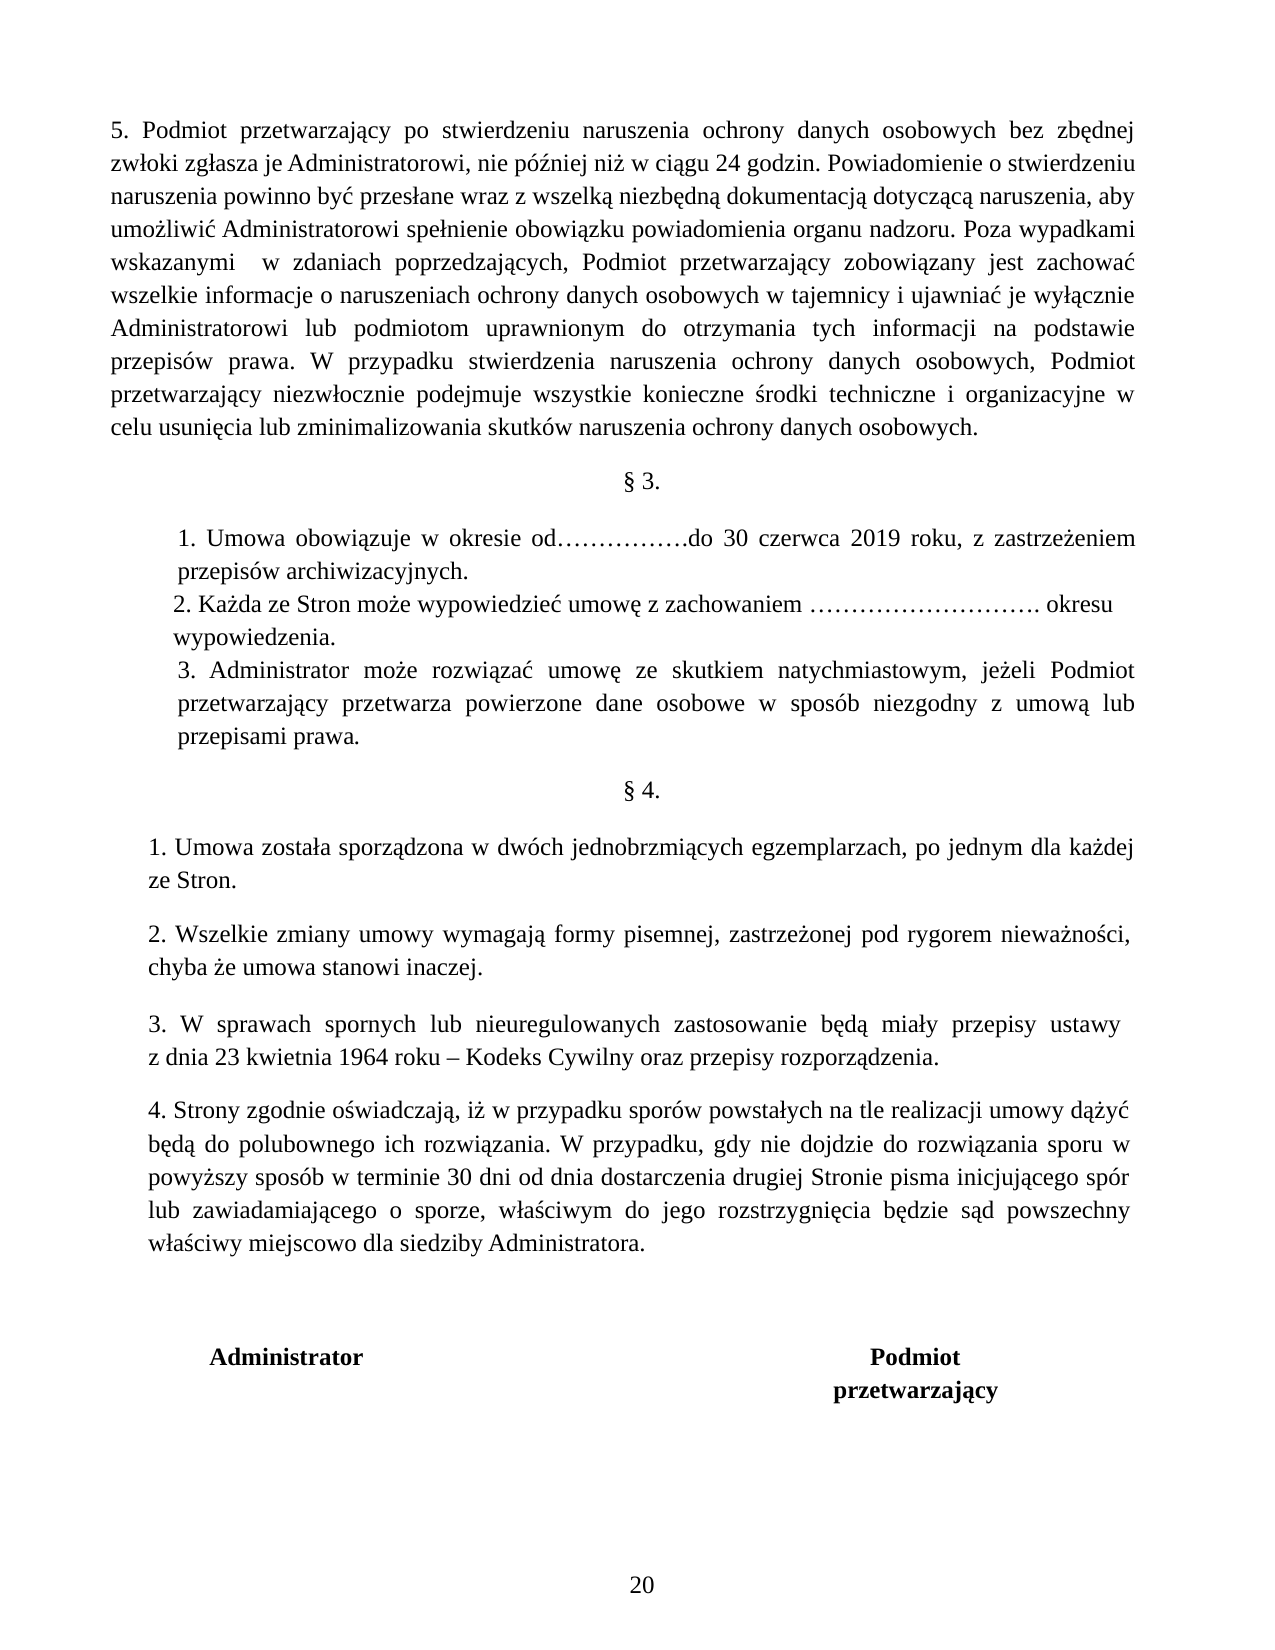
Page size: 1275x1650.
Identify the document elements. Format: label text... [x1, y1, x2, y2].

text § 3. [147, 466, 1136, 495]
text § 4. [147, 775, 1136, 804]
list 1. Umowa obowiązuje w okresie od…………….do 30 czerwca 2019 roku, z zastrzeżeniem przepisów archiwizacyjnych. [177, 523, 1136, 585]
table_header [425, 1342, 739, 1427]
list 1. Umowa została sporządzona w dwóch jednobrzmiących egzemplarzach, po jednym dla każdej ze Stron. [148, 832, 1136, 894]
list 3. Administrator może rozwiązać umowę ze skutkiem natychmiastowym, jeżeli Podmiot przetwarzający przetwarza powierzone dane osobowe w sposób niezgodny z umową lub przepisami prawa. [177, 655, 1136, 750]
list 4. Strony zgodnie oświadczają, iż w przypadku sporów powstałych na tle realizacji umowy dążyć będą do polubownego ich rozwiązania. W przypadku, gdy nie dojdzie do rozwiązania sporu w powyższy sposób w terminie 30 dni od dnia dostarczenia drugiej Stronie pisma inicjującego spór lub zawiadamiającego o sporze, właściwym do jego rozstrzygnięcia będzie sąd powszechny właściwy miejscowo dla siedziby Administratora. [110, 1096, 1131, 1256]
list 5. Podmiot przetwarzający po stwierdzeniu naruszenia ochrony danych osobowych bez zbędnej zwłoki zgłasza je Administratorowi, nie później niż w ciągu 24 godzin. Powiadomienie o stwierdzeniu naruszenia powinno być przesłane wraz z wszelką niezbędną dokumentacją dotyczącą naruszenia, aby umożliwić Administratorowi spełnienie obowiązku powiadomienia organu nadzoru. Poza wypadkami wskazanymi w zdaniach poprzedzających, Podmiot przetwarzający zobowiązany jest zachować wszelkie informacje o naruszeniach ochrony danych osobowych w tajemnicy i ujawniać je wyłącznie Administratorowi lub podmiotom uprawnionym do otrzymania tych informacji na podstawie przepisów prawa. W przypadku stwierdzenia naruszenia ochrony danych osobowych, Podmiot przetwarzający niezwłocznie podejmuje wszystkie konieczne środki techniczne i organizacyjne w celu usunięcia lub zminimalizowania skutków naruszenia ochrony danych osobowych. [110, 115, 1136, 441]
list 3. W sprawach spornych lub nieuregulowanych zastosowanie będą miały przepisy ustawy z dnia 23 kwietnia 1964 roku – Kodeks Cywilny oraz przepisy rozporządzenia. [148, 1009, 1136, 1071]
list 2. Wszelkie zmiany umowy wymagają formy pisemnej, zastrzeżonej pod rygorem nieważności, chyba że umowa stanowi inaczej. [110, 919, 1131, 981]
list wypowiedzenia. [110, 622, 1136, 651]
table_header Administrator [110, 1342, 425, 1427]
table_header Podmiot przetwarzający [739, 1342, 1054, 1427]
list 2. Każda ze Stron może wypowiedzieć umowę z zachowaniem ………………………. okresu [110, 589, 1136, 618]
